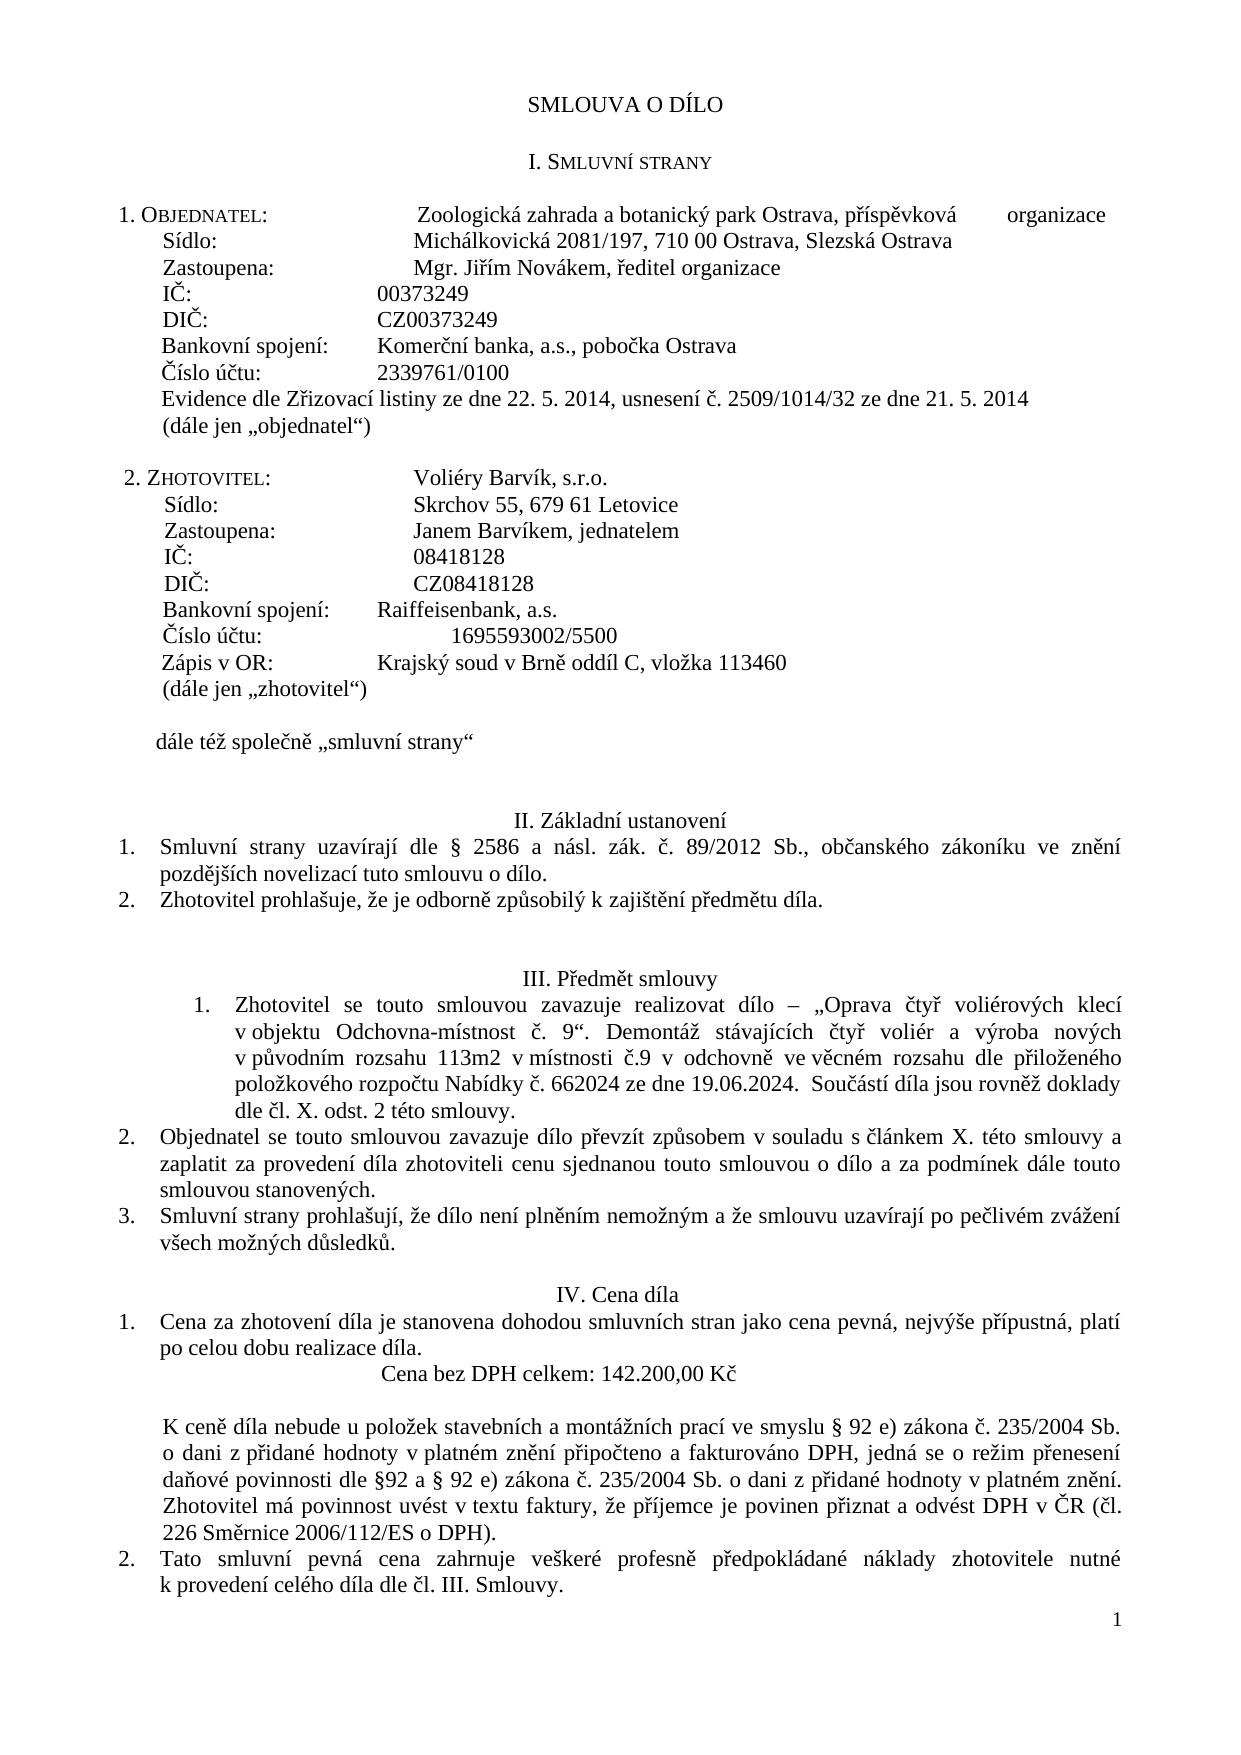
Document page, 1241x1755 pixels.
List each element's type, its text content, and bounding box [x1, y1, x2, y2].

text Sídlo: Michálkovická 2081/197, 710 00 Ostrava, Slezská Ostrava [118, 227, 1122, 253]
list Tato smluvní pevná cena zahrnuje veškeré profesně předpokládané náklady zhotovitele nutné k provedení celého díla dle čl. III. Smlouvy. [118, 1545, 1122, 1598]
text IČ: 08418128 [118, 543, 1122, 570]
text DIČ: CZ00373249 [156, 306, 1122, 333]
text III. Předmět smlouvy [118, 965, 1122, 991]
text dále též společně „smluvní strany“ [156, 728, 1122, 754]
text Číslo účtu: 1695593002/5500 [156, 622, 1122, 649]
text Zastoupena: Janem Barvíkem, jednatelem [118, 517, 1122, 543]
list Cena za zhotovení díla je stanovena dohodou smluvních stran jako cena pevná, nejvýše přípustná, platí po celou dobu realizace díla. [118, 1308, 1122, 1360]
text Zápis v OR: Krajský soud v Brně oddíl C, vložka 113460 [156, 649, 1122, 675]
subtitle IV. Cena díla [118, 1281, 1122, 1308]
text Bankovní spojení: Komerční banka, a.s., pobočka Ostrava [156, 333, 1122, 359]
text SMLOUVA O DÍLO [118, 74, 1122, 122]
text Evidence dle Zřizovací listiny ze dne 22. 5. 2014, usnesení č. 2509/1014/32 ze dne 21. 5. 2014 [156, 385, 1122, 412]
text 1. Objednatel: Zoologická zahrada a botanický park Ostrava, příspěvková organizace [118, 201, 1122, 227]
list Zhotovitel se touto smlouvou zavazuje realizovat dílo – „Oprava čtyř voliérových klecí v objektu Odchovna-místnost č. 9“. Demontáž stávajících čtyř voliér a výroba nových v původním rozsahu 113m2 v místnosti č.9 v odchovně ve věcném rozsahu dle přiloženého položkového rozpočtu Nabídky č. 662024 ze dne 19.06.2024. Součástí díla jsou rovněž doklady dle čl. X. odst. 2 této smlouvy. [193, 991, 1122, 1123]
list Smluvní strany prohlašují, že dílo není plněním nemožným a že smlouvu uzavírají po pečlivém zvážení všech možných důsledků. [118, 1202, 1122, 1255]
text Sídlo: Skrchov 55, 679 61 Letovice [118, 491, 1122, 517]
text Zastoupena: Mgr. Jiřím Novákem, ředitel organizace [118, 253, 1122, 280]
text (dále jen „zhotovitel“) [162, 675, 1122, 702]
list Zhotovitel prohlašuje, že je odborně způsobilý k zajištění předmětu díla. [118, 886, 1122, 912]
text DIČ: CZ08418128 [118, 570, 1122, 596]
text IČ: 00373249 [156, 280, 1122, 306]
list Smluvní strany uzavírají dle § 2586 a násl. zák. č. 89/2012 Sb., občanského zákoníku ve znění pozdějších novelizací tuto smlouvu o dílo. [118, 833, 1122, 886]
text II. Základní ustanovení [118, 807, 1122, 833]
list Objednatel se touto smlouvou zavazuje dílo převzít způsobem v souladu s článkem X. této smlouvy a zaplatit za provedení díla zhotoviteli cenu sjednanou touto smlouvou o dílo a za podmínek dále touto smlouvou stanovených. [118, 1123, 1122, 1202]
text Číslo účtu: 2339761/0100 [156, 359, 1122, 385]
text K ceně díla nebude u položek stavebních a montážních prací ve smyslu § 92 e) zákona č. 235/2004 Sb. o dani z přidané hodnoty v platném znění připočteno a fakturováno DPH, jedná se o režim přenesení daňové povinnosti dle §92 a § 92 e) zákona č. 235/2004 Sb. o dani z přidané hodnoty v platném znění. Zhotovitel má povinnost uvést v textu faktury, že příjemce je povinen přiznat a odvést DPH v ČR (čl. 226 Směrnice 2006/112/ES o DPH). [162, 1413, 1122, 1545]
text 2. Zhotovitel: Voliéry Barvík, s.r.o. [118, 464, 1122, 491]
text (dále jen „objednatel“) [162, 412, 1122, 438]
text Cena bez DPH celkem: 142.200,00 Kč [159, 1360, 1122, 1387]
text Bankovní spojení: Raiffeisenbank, a.s. [156, 596, 1122, 622]
text I. Smluvní strany [118, 148, 1122, 174]
